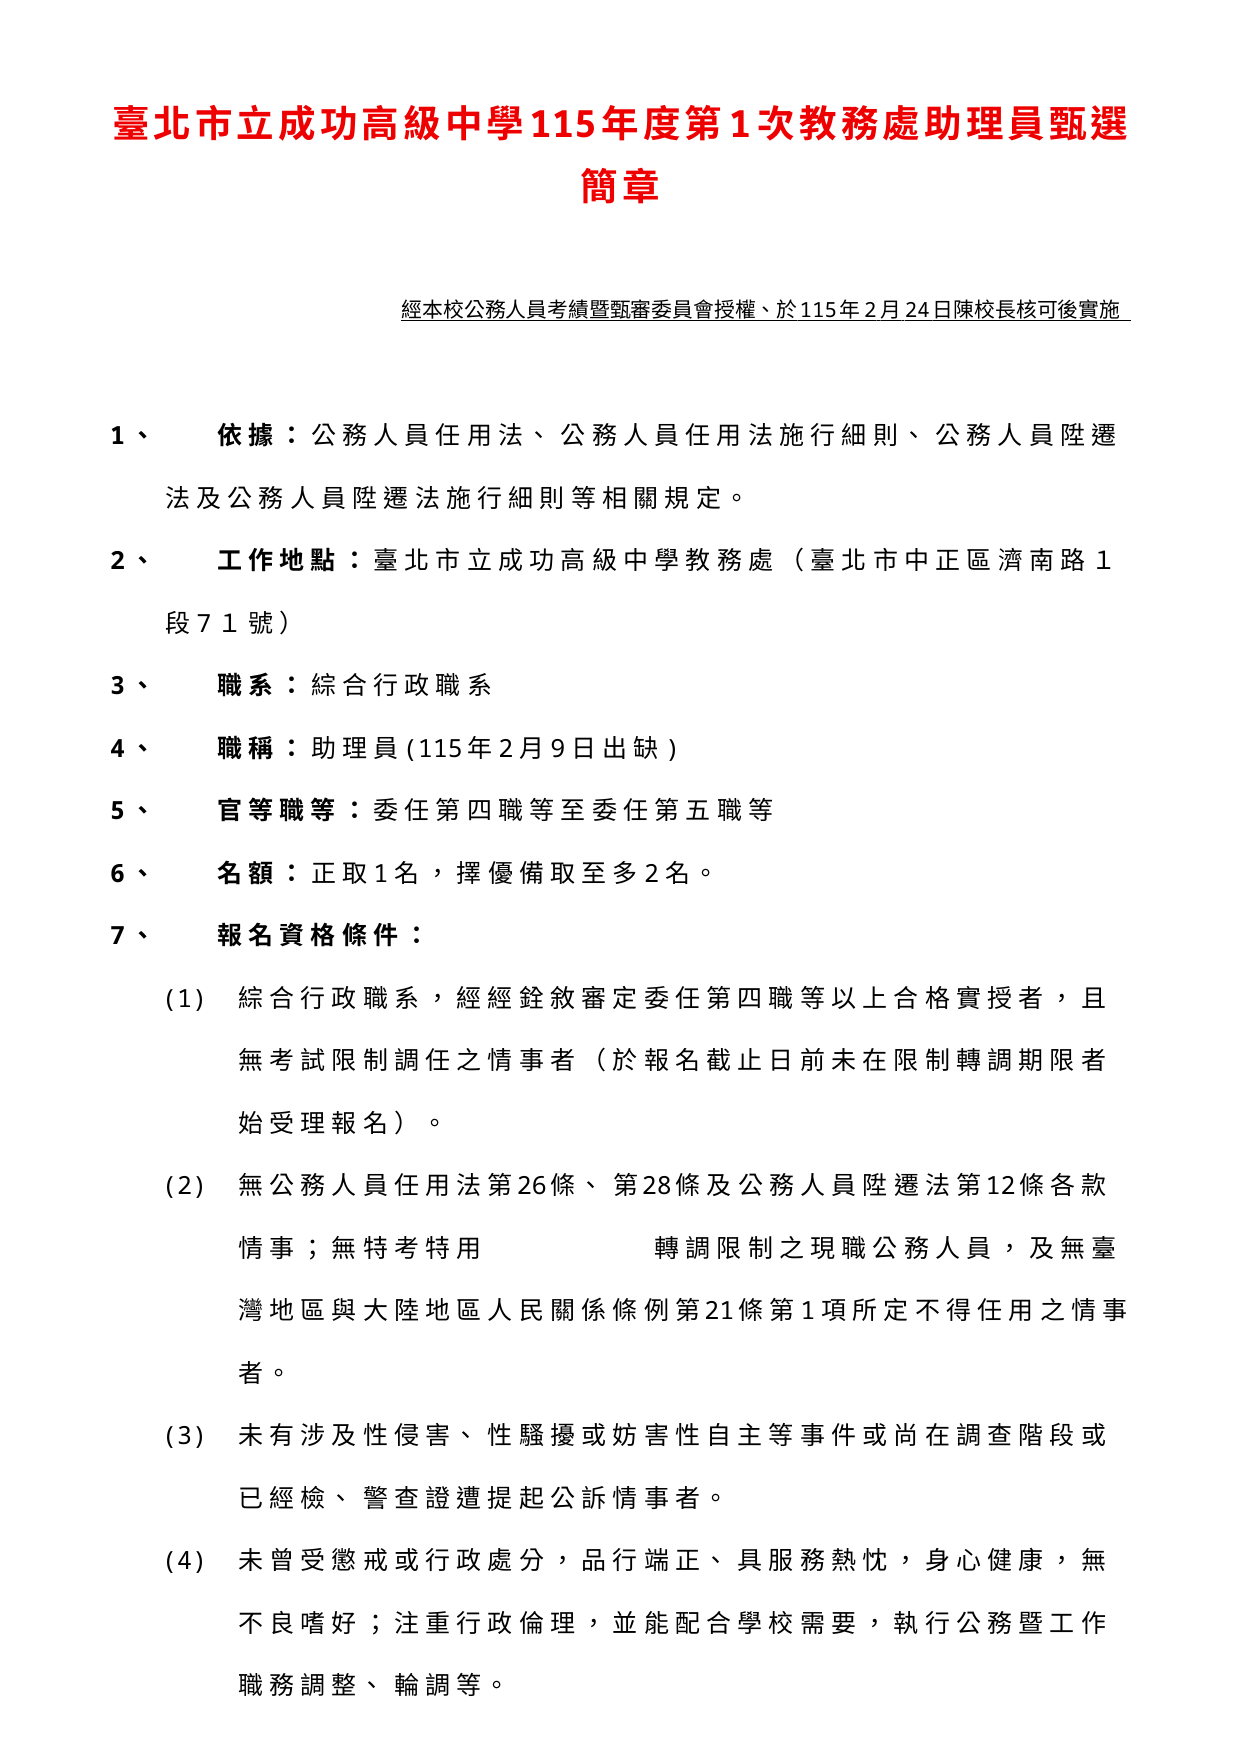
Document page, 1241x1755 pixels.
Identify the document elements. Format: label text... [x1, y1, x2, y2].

list 未有涉及性侵害、性騷擾或妨害性自主等事件或尚在調查階段或已經檢、警查證遭提起公訴情事者。 [160, 1392, 1131, 1517]
text 經本校公務人員考績暨甄審委員會授權、於115年2月24日陳校長核可後實施 [160, 267, 1131, 330]
list 依據：公務人員任用法、公務人員任用法施行細則、公務人員陞遷法及公務人員陞遷法施行細則等相關規定。 [110, 392, 1131, 517]
list 未曾受懲戒或行政處分，品行端正、具服務熱忱，身心健康，無不良嗜好；注重行政倫理，並能配合學校需要，執行公務暨工作職務調整、輪調等。 [160, 1517, 1131, 1705]
list 工作地點：臺北市立成功高級中學教務處（臺北市中正區濟南路１段7１號） [110, 517, 1131, 642]
list 名額：正取1名，擇優備取至多2名。 [110, 830, 1131, 892]
list 官等職等：委任第四職等至委任第五職等 [110, 767, 1131, 830]
list 綜合行政職系，經經銓敘審定委任第四職等以上合格實授者，且無考試限制調任之情事者（於報名截止日前未在限制轉調期限者始受理報名）。 [160, 955, 1131, 1142]
text 臺北市立成功高級中學115年度第1次教務處助理員甄選簡章 [110, 80, 1131, 205]
list 無公務人員任用法第26條、第28條及公務人員陞遷法第12條各款情事；無特考特用 轉調限制之現職公務人員，及無臺灣地區與大陸地區人民關係條例第21條第1項所定不得任用之情事者。 [160, 1142, 1131, 1392]
list 職系：綜合行政職系 [110, 642, 1131, 705]
list 職稱：助理員(115年2月9日出缺) [110, 705, 1131, 767]
list 報名資格條件： [110, 892, 1131, 955]
